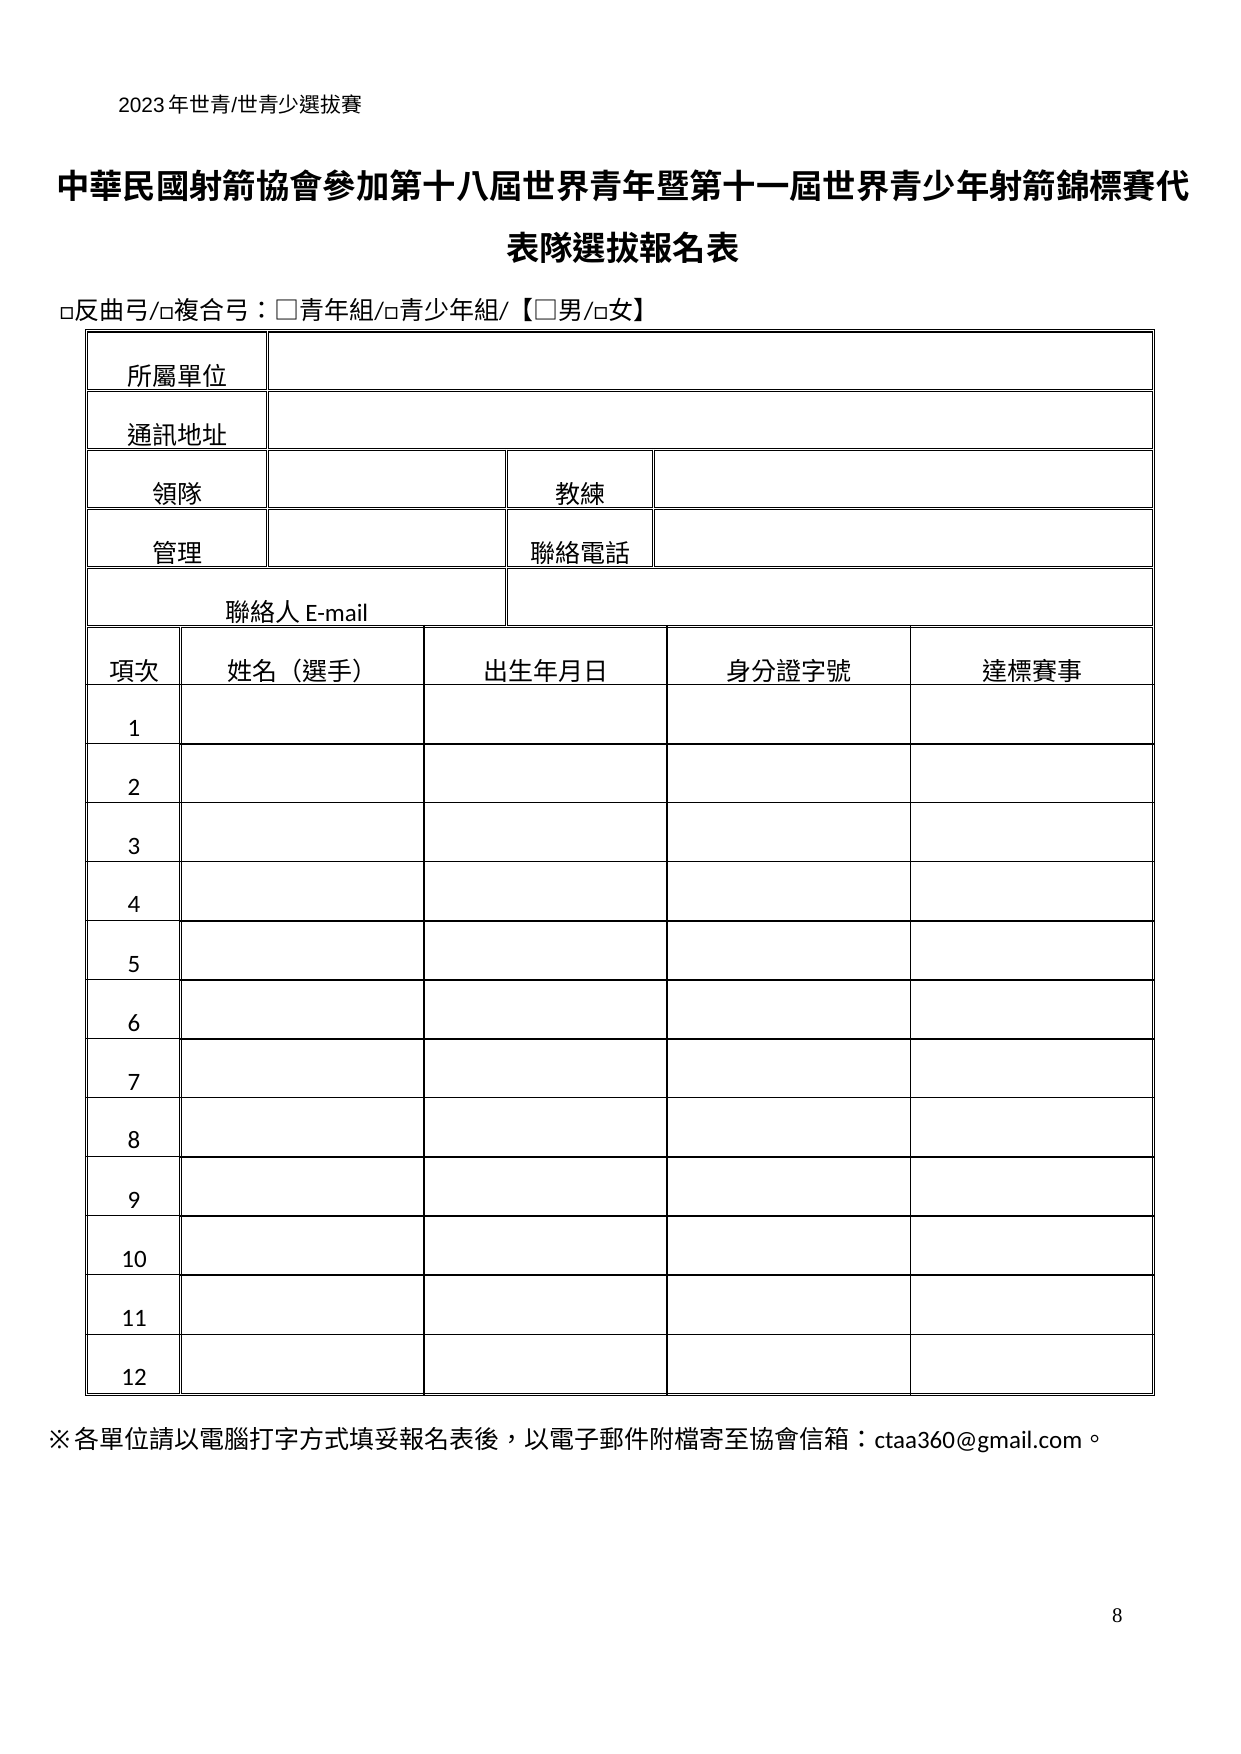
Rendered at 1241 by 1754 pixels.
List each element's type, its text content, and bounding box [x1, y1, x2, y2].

text □反曲弓/□複合弓：□青年組/□青少年組/【□男/□女】 [59, 267, 1128, 329]
table_cell [668, 1158, 910, 1215]
table_cell [911, 685, 1152, 743]
table_cell [182, 745, 423, 802]
text 中華民國射箭協會參加第十八屆世界青年暨第十一屆世界青少年射箭錦標賽代表隊選拔報名表 [44, 142, 1201, 267]
table_cell [182, 1040, 423, 1097]
table_cell [182, 1158, 423, 1215]
table_cell 5 [88, 921, 179, 979]
table_cell [182, 1276, 423, 1333]
table_cell [668, 685, 910, 743]
table_cell 1 [88, 685, 179, 743]
table_cell [911, 1335, 1152, 1392]
table_cell [269, 510, 505, 566]
table_cell 4 [88, 862, 179, 920]
table_cell [425, 862, 666, 920]
table_cell [911, 1098, 1152, 1156]
table_cell 管理 [88, 510, 266, 566]
table_cell [425, 981, 666, 1038]
table_cell 項次 [88, 628, 179, 684]
table_cell [668, 745, 910, 802]
table_header [269, 333, 1152, 388]
table_cell [668, 922, 910, 979]
table_cell [911, 1158, 1152, 1215]
table_cell 領隊 [88, 451, 266, 507]
table_cell [425, 685, 666, 743]
table_cell [668, 1098, 910, 1156]
table_cell [425, 1158, 666, 1215]
table_cell [182, 862, 423, 920]
text ※各單位請以電腦打字方式填妥報名表後，以電子郵件附檔寄至協會信箱：ctaa360@gmail.com。 [44, 1396, 1215, 1458]
table_cell [911, 745, 1152, 802]
table_cell [655, 451, 1152, 507]
table_cell [668, 803, 910, 861]
table_cell [182, 1098, 423, 1156]
table_cell [425, 745, 666, 802]
table_cell 9 [88, 1157, 179, 1215]
table_cell 聯絡電話 [508, 510, 652, 566]
table_cell [425, 922, 666, 979]
table_cell [182, 1335, 423, 1392]
table_cell [425, 1098, 666, 1156]
table_cell [182, 981, 423, 1038]
table_cell [668, 1217, 910, 1274]
table_cell 教練 [508, 451, 652, 507]
table_cell 3 [88, 803, 179, 861]
table_cell [182, 1217, 423, 1274]
table_cell [182, 922, 423, 979]
table_cell 聯絡人E-mail [88, 569, 505, 625]
table_cell [911, 862, 1152, 920]
table_cell 出生年月日 [425, 628, 666, 684]
table_cell [182, 803, 423, 861]
table_header 所屬單位 [88, 333, 266, 388]
table_cell [425, 1040, 666, 1097]
table_cell [911, 1040, 1152, 1097]
table_cell [668, 1040, 910, 1097]
table_cell [269, 392, 1152, 447]
table_cell [425, 1276, 666, 1333]
table_cell 6 [88, 980, 179, 1038]
table_cell 通訊地址 [88, 392, 266, 447]
table_cell 2 [88, 744, 179, 802]
table_cell [425, 1335, 666, 1392]
table_cell [668, 1335, 910, 1392]
table_cell [425, 803, 666, 861]
table_cell 12 [88, 1335, 179, 1392]
table_cell 7 [88, 1039, 179, 1097]
table_cell [911, 981, 1152, 1038]
table_cell [911, 1217, 1152, 1274]
table_cell [668, 862, 910, 920]
table_cell 身分證字號 [668, 628, 910, 684]
table_cell [911, 803, 1152, 861]
table_cell [911, 1276, 1152, 1333]
table_cell 姓名（選手） [182, 628, 423, 684]
table_cell 8 [88, 1098, 179, 1156]
table_cell 11 [88, 1275, 179, 1333]
table_cell [269, 451, 505, 507]
table_cell [425, 1217, 666, 1274]
table_cell 達標賽事 [911, 628, 1152, 684]
table_cell 10 [88, 1216, 179, 1274]
table_cell [508, 569, 1152, 625]
table_cell [655, 510, 1152, 566]
table_cell [182, 685, 423, 743]
table_cell [668, 1276, 910, 1333]
table_cell [911, 922, 1152, 979]
table_cell [668, 981, 910, 1038]
